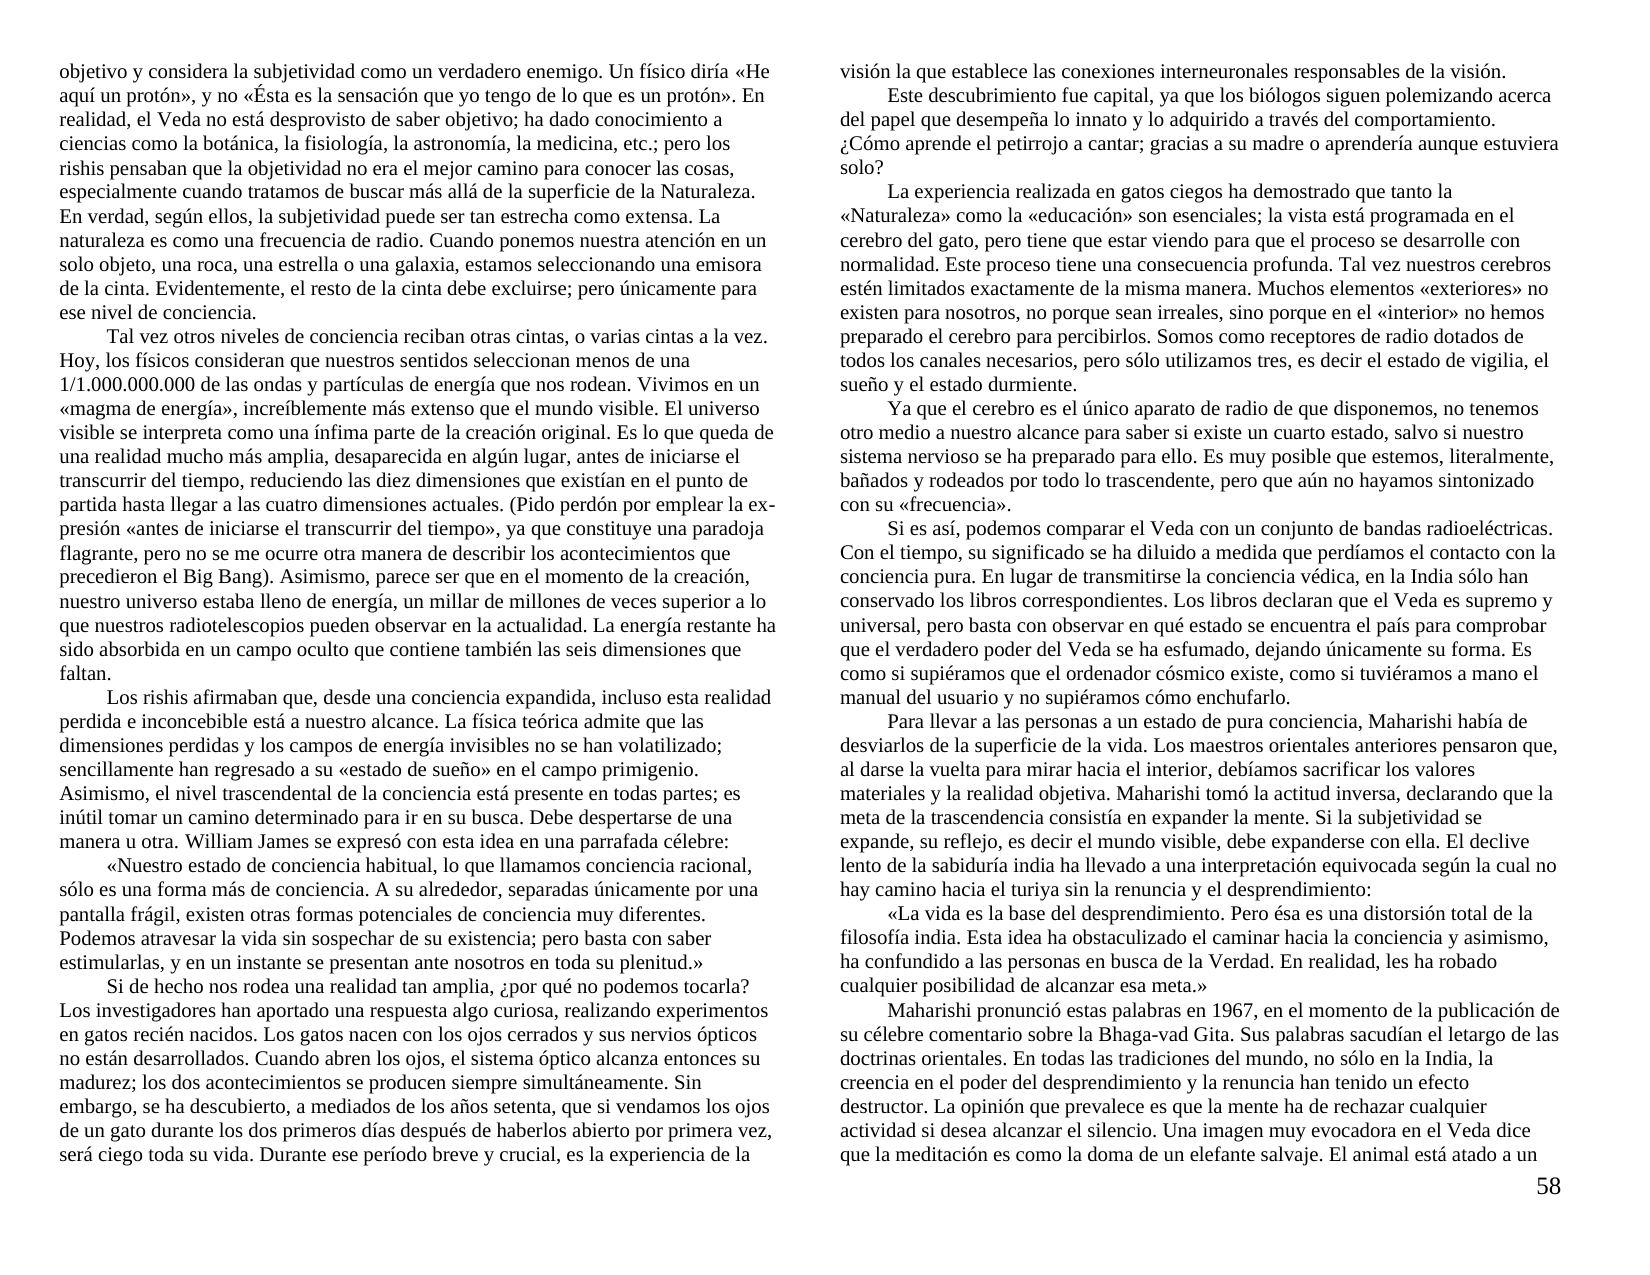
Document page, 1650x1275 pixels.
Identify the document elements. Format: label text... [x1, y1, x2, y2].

text «La vida es la base del desprendimiento. Pero ésa es una distorsión total de la filosofía india. Esta idea ha obstaculiza­do el caminar hacia la conciencia y asimismo, ha confundido a las personas en busca de la Verdad. En realidad, les ha roba­do cualquier posibilidad de alcanzar esa meta.» [840, 901, 1561, 997]
text Este descubrimiento fue capital, ya que los biólogos siguen polemizando acerca del papel que desempeña lo innato y lo adquirido a través del comportamiento. ¿Cómo aprende el pe­tirrojo a cantar; gracias a su madre o aprendería aunque es­tuviera solo? [840, 83, 1561, 179]
text Si de hecho nos rodea una realidad tan amplia, ¿por qué no podemos tocarla? Los investigadores han aportado una res­puesta algo curiosa, realizando experimentos en gatos recién nacidos. Los gatos nacen con los ojos cerrados y sus nervios ópticos no están desarrollados. Cuando abren los ojos, el siste­ma óptico alcanza entonces su madurez; los dos acontecimien­tos se producen siempre simultáneamente. Sin embargo, se ha descubierto, a mediados de los años setenta, que si vendamos los ojos de un gato durante los dos primeros días después de haberlos abierto por primera vez, será ciego toda su vida. Du­rante ese período breve y crucial, es la experiencia de la [59, 974, 781, 1166]
text visión la que establece las conexiones interneuronales responsables de la visión. [840, 59, 1561, 83]
text Si es así, podemos comparar el Veda con un conjunto de bandas radioeléctricas. Con el tiempo, su significado se ha di­luido a medida que perdíamos el contacto con la conciencia pura. En lugar de transmitirse la conciencia védica, en la India sólo han conservado los libros correspondientes. Los libros declaran que el Veda es supremo y universal, pero basta con observar en qué estado se encuentra el país para comprobar que el verdadero poder del Veda se ha esfumado, dejando únicamente su forma. Es como si supiéramos que el ordena­dor cósmico existe, como si tuviéramos a mano el manual del usuario y no supiéramos cómo enchufarlo. [840, 516, 1561, 709]
text «Nuestro estado de conciencia habitual, lo que llamamos conciencia racional, sólo es una forma más de conciencia. A su alrededor, separadas únicamente por una pantalla frágil, existen otras formas potenciales de conciencia muy diferentes. Podemos atravesar la vida sin sospechar de su existencia; pero basta con saber estimularlas, y en un instante se presentan ante nosotros en toda su plenitud.» [59, 853, 781, 974]
text objetivo y considera la subjetividad como un verdadero enemigo. Un físico diría «He aquí un protón», y no «Ésta es la sensación que yo tengo de lo que es un protón». En realidad, el Veda no está despro­visto de saber objetivo; ha dado conocimiento a ciencias como la botánica, la fisiología, la astronomía, la medicina, etc.; pero los rishis pensaban que la objetividad no era el mejor camino para conocer las cosas, especialmente cuando tratamos de buscar más allá de la superficie de la Naturaleza. En verdad, según ellos, la subjetividad puede ser tan estrecha como ex­tensa. La naturaleza es como una frecuencia de radio. Cuando ponemos nuestra atención en un solo objeto, una roca, una estrella o una galaxia, estamos seleccionando una emisora de la cinta. Evidentemente, el resto de la cinta debe excluirse; pero únicamente para ese nivel de conciencia. [59, 59, 781, 324]
text Maharishi pronunció estas palabras en 1967, en el momen­to de la publicación de su célebre comentario sobre la Bhaga-vad Gita. Sus palabras sacudían el letargo de las doctrinas orientales. En todas las tradiciones del mundo, no sólo en la India, la creencia en el poder del desprendimiento y la renun­cia han tenido un efecto destructor. La opinión que prevalece es que la mente ha de rechazar cualquier actividad si desea alcanzar el silencio. Una imagen muy evocadora en el Veda dice que la meditación es como la doma de un elefante salvaje. El animal está atado a un [840, 997, 1561, 1166]
text La experiencia realizada en gatos ciegos ha demostrado que tanto la «Naturaleza» como la «educación» son esenciales; la vista está programada en el cerebro del gato, pero tiene que estar viendo para que el proceso se desarrolle con normalidad. Este proceso tiene una consecuencia profunda. Tal vez nuestros cerebros estén limitados exactamente de la misma manera. Mu­chos elementos «exteriores» no existen para nosotros, no porque sean irreales, sino porque en el «interior» no hemos preparado el cerebro para percibirlos. Somos como receptores de radio dota­dos de todos los canales necesarios, pero sólo utilizamos tres, es decir el estado de vigilia, el sueño y el estado durmiente. [840, 179, 1561, 396]
text Tal vez otros niveles de conciencia reciban otras cintas, o varias cintas a la vez. Hoy, los físicos consideran que nuestros sentidos seleccionan menos de una 1/1.000.000.000 de las on­das y partículas de energía que nos rodean. Vivimos en un «magma de energía», increíblemente más extenso que el mun­do visible. El universo visible se interpreta como una ínfima parte de la creación original. Es lo que queda de una realidad mucho más amplia, desaparecida en algún lugar, antes de iniciarse el transcurrir del tiempo, reduciendo las diez dimen­siones que existían en el punto de partida hasta llegar a las cuatro dimensiones actuales. (Pido perdón por emplear la ex­presión «antes de iniciarse el transcurrir del tiempo», ya que constituye una paradoja flagrante, pero no se me ocurre otra manera de describir los acontecimientos que precedieron el Big Bang). Asimismo, parece ser que en el momento de la crea­ción, nuestro universo estaba lleno de energía, un millar de millones de veces superior a lo que nuestros radiotelescopios pueden observar en la actualidad. La energía restante ha sido absorbida en un campo oculto que contiene también las seis dimensiones que faltan. [59, 324, 781, 685]
text Ya que el cerebro es el único aparato de radio de que disponemos, no tenemos otro medio a nuestro alcance para saber si existe un cuarto estado, salvo si nuestro sistema nervioso se ha preparado para ello. Es muy posible que estemos, literal­mente, bañados y rodeados por todo lo trascendente, pero que aún no hayamos sintonizado con su «frecuencia». [840, 396, 1561, 516]
text Los rishis afirmaban que, desde una conciencia expandida, incluso esta realidad perdida e inconcebible está a nuestro al­cance. La física teórica admite que las dimensiones perdidas y los campos de energía invisibles no se han volatilizado; sencilla­mente han regresado a su «estado de sueño» en el campo pri­migenio. Asimismo, el nivel trascendental de la conciencia está presente en todas partes; es inútil tomar un camino determinado para ir en su busca. Debe despertarse de una manera u otra. William James se expresó con esta idea en una parrafada célebre: [59, 685, 781, 853]
text Para llevar a las personas a un estado de pura conciencia, Maharishi había de desviarlos de la superficie de la vida. Los maestros orientales anteriores pensaron que, al darse la vuelta para mirar hacia el interior, debíamos sacrificar los valores materiales y la realidad objetiva. Maharishi tomó la actitud inversa, declarando que la meta de la trascendencia consistía en expander la mente. Si la subjetividad se expande, su reflejo, es decir el mundo visible, debe expanderse con ella. El declive lento de la sabiduría india ha llevado a una interpretación equivocada según la cual no hay camino hacia el turiya sin la renuncia y el desprendimiento: [840, 709, 1561, 901]
